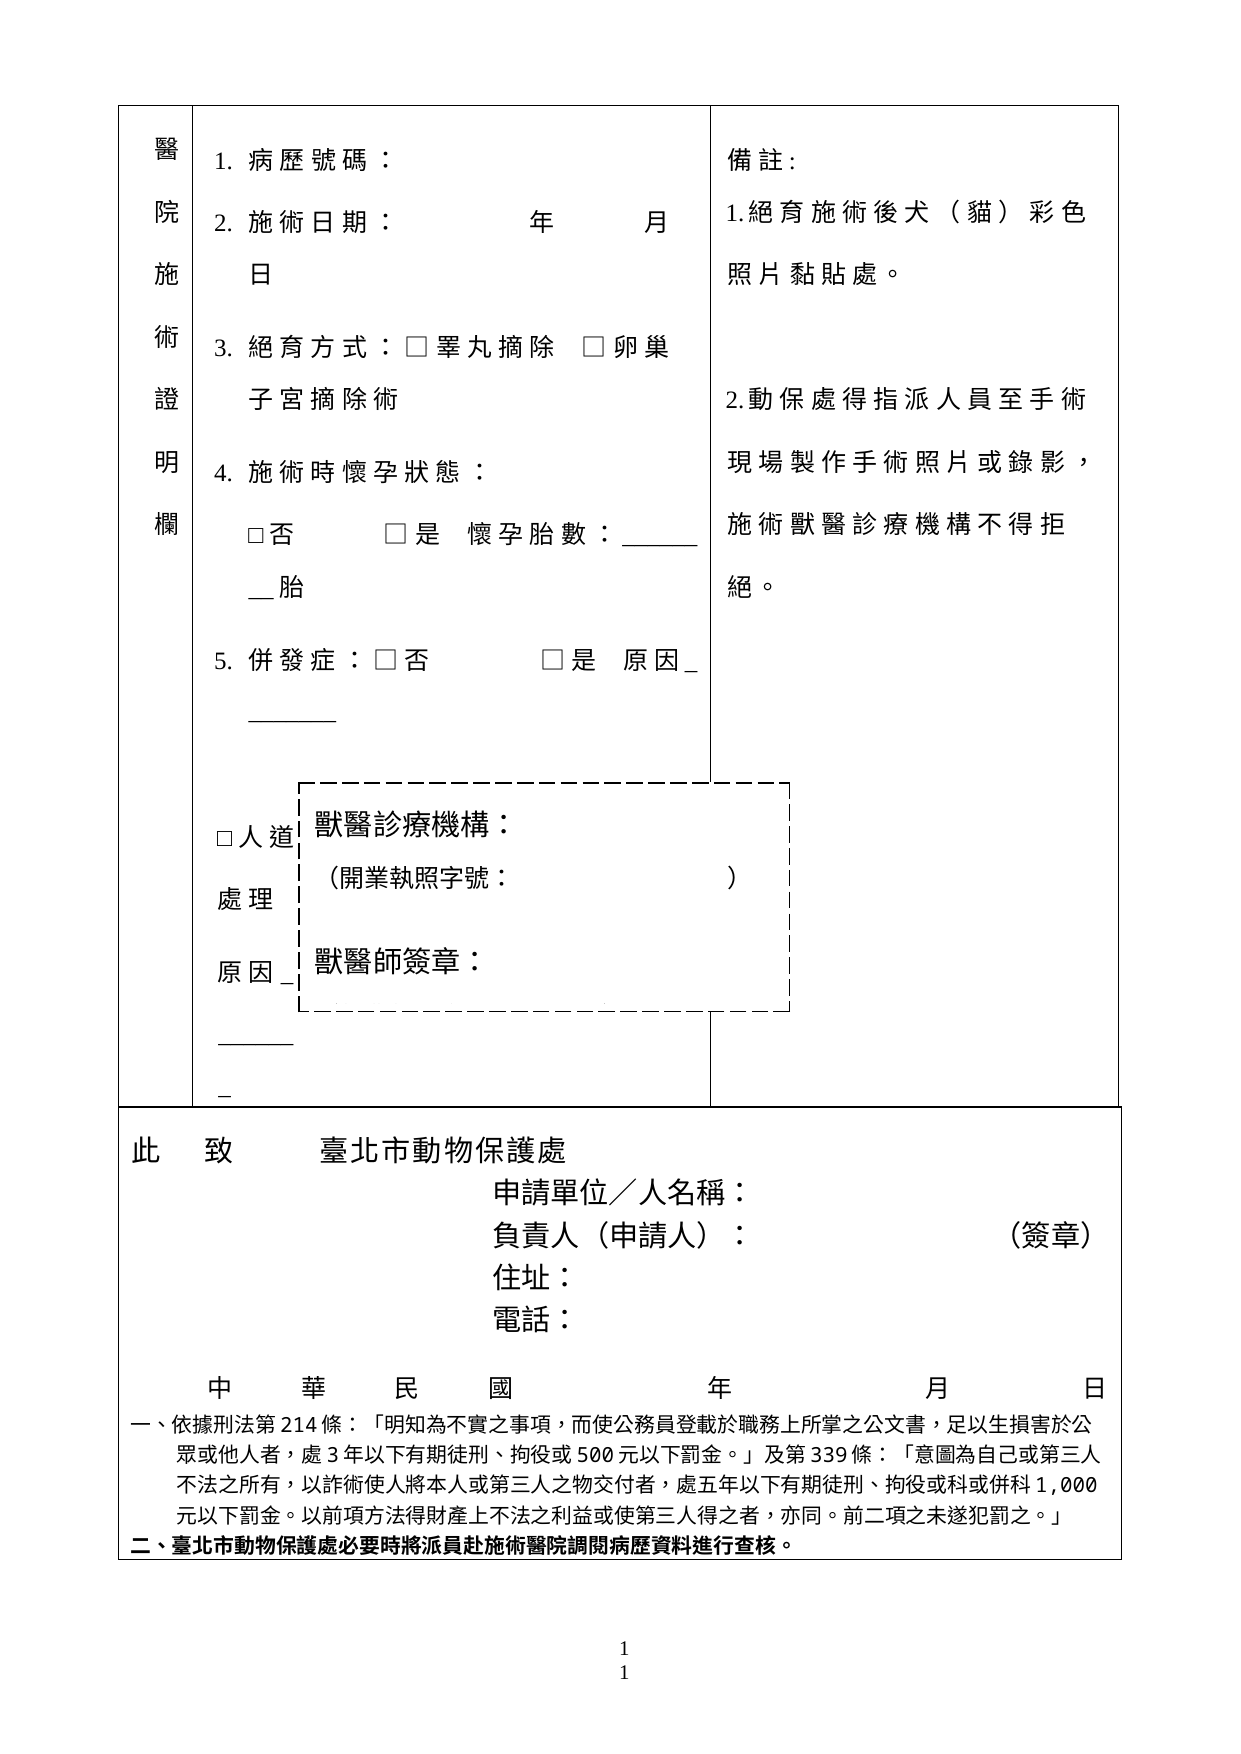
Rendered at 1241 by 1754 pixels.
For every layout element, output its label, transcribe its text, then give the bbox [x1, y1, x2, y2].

table_cell [789, 1297, 1112, 1345]
table_cell 此 致 臺北市動物保護處 中 華 民 國 年 月 日 一、依據刑法第214條：「明知為不實之事項，而使公務員登載於職務上所掌之公文書，足以生損害於公眾或他人者，處3年以下有期徒刑、拘役或500元以下罰金。」及第339條：「意圖為自己或第三人不法之所有，以詐術使人將本人或第三人之物交付者，處五年以下有期徒刑、拘役或科或併科1,000元以下罰金。以前項方法得財產上不法之利益或使第三人得之者，亦同。前二項之未遂犯罰之。」 二、臺北市動物保護處必要時將派員赴施術醫院調閱病歷資料進行查核。 [119, 1108, 1121, 1559]
table_cell （簽章） [789, 1212, 1112, 1254]
table_cell 備註: 1.絕育施術後犬（貓）彩色照片黏貼處。 2.動保處得指派人員至手術現場製作手術照片或錄影，施術獸醫診療機構不得拒絕。 [711, 106, 1118, 1106]
table_cell 負責人（申請人）： [489, 1212, 789, 1254]
table_cell [789, 1255, 1112, 1297]
table_header [789, 1170, 1112, 1212]
table_cell 醫院施術證明欄 [119, 106, 192, 1106]
table_cell 電話： [489, 1297, 789, 1345]
table_header 申請單位／人名稱： [489, 1170, 789, 1212]
table_cell 住址： [489, 1255, 789, 1297]
table_cell 病歷號碼： 施術日期： 年 月 日 絕育方式：□睪丸摘除 □卵巢子宮摘除術 施術時懷孕狀態： □否 □是 懷孕胎數：________胎 併發症：□否 □是 原因________ □人道處理 原因________ [193, 106, 790, 1106]
